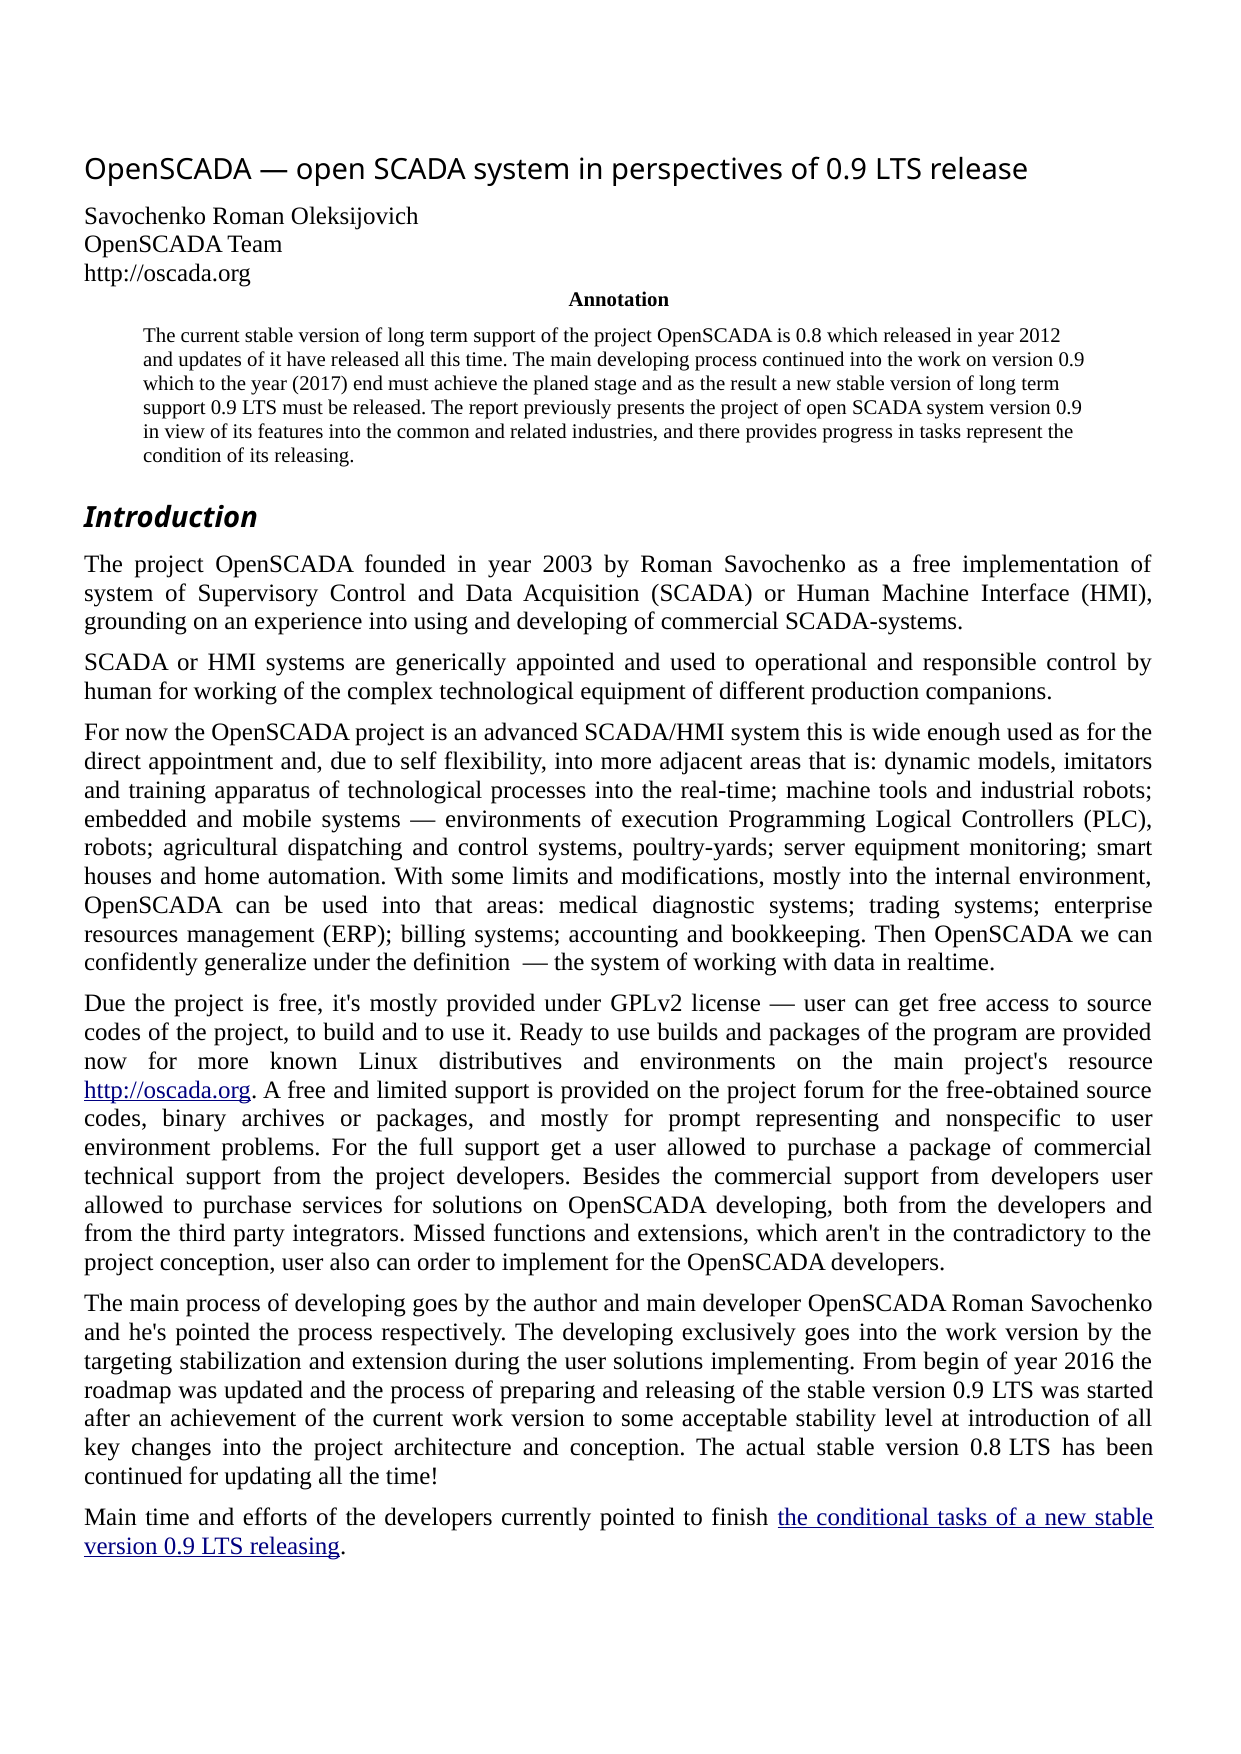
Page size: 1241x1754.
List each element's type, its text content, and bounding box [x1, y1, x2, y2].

text Main time and efforts of the developers currently pointed to finish the conditional tasks of a new stable version 0.9 LTS releasing. [84, 1502, 1153, 1559]
text For now the OpenSCADA project is an advanced SCADA/HMI system this is wide enough used as for the direct appointment and, due to self flexibility, into more adjacent areas that is: dynamic models, imitators and training apparatus of technological processes into the real-time; machine tools and industrial robots; embedded and mobile systems — environments of execution Programming Logical Controllers (PLC), robots; agricultural dispatching and control systems, poultry-yards; server equipment monitoring; smart houses and home automation. With some limits and modifications, mostly into the internal environment, OpenSCADA can be used into that areas: medical diagnostic systems; trading systems; enterprise resources management (ERP); billing systems; accounting and bookkeeping. Then OpenSCADA we can confidently generalize under the definition — the system of working with data in realtime. [84, 717, 1153, 976]
text Due the project is free, it's mostly provided under GPLv2 license — user can get free access to source codes of the project, to build and to use it. Ready to use builds and packages of the program are provided now for more known Linux distributives and environments on the main project's resource http://oscada.org. A free and limited support is provided on the project forum for the free-obtained source codes, binary archives or packages, and mostly for prompt representing and nonspecific to user environment problems. For the full support get a user allowed to purchase a package of commercial technical support from the project developers. Besides the commercial support from developers user allowed to purchase services for solutions on OpenSCADA developing, both from the developers and from the third party integrators. Missed functions and extensions, which aren't in the contradictory to the project conception, user also can order to implement for the OpenSCADA developers. [84, 988, 1153, 1276]
text The project OpenSCADA founded in year 2003 by Roman Savochenko as a free implementation of system of Supervisory Control and Data Acquisition (SCADA) or Human Machine Interface (HMI), grounding on an experience into using and developing of commercial SCADA-systems. [84, 549, 1153, 635]
text SCADA or HMI systems are generically appointed and used to operational and responsible control by human for working of the complex technological equipment of different production companions. [84, 647, 1153, 705]
text Savochenko Roman Oleksijovich [84, 201, 1153, 229]
title OpenSCADA Team [84, 229, 1153, 258]
text The main process of developing goes by the author and main developer OpenSCADA Roman Savochenko and he's pointed the process respectively. The developing exclusively goes into the work version by the targeting stabilization and extension during the user solutions implementing. From begin of year 2016 the roadmap was updated and the process of preparing and releasing of the stable version 0.9 LTS was started after an achievement of the current work version to some acceptable stability level at introduction of all key changes into the project architecture and conception. The actual stable version 0.8 LTS has been continued for updating all the time! [84, 1288, 1153, 1490]
title OpenSCADA — open SCADA system in perspectives of 0.9 LTS release [84, 148, 1153, 188]
title Annotation [84, 287, 1153, 311]
subtitle Introduction [84, 497, 1153, 536]
text The current stable version of long term support of the project OpenSCADA is 0.8 which released in year 2012 and updates of it have released all this time. The main developing process continued into the work on version 0.9 which to the year (2017) end must achieve the planed stage and as the result a new stable version of long term support 0.9 LTS must be released. The report previously presents the project of open SCADA system version 0.9 in view of its features into the common and related industries, and there provides progress in tasks represent the condition of its releasing. [143, 323, 1094, 467]
text http://oscada.org [84, 258, 1153, 287]
